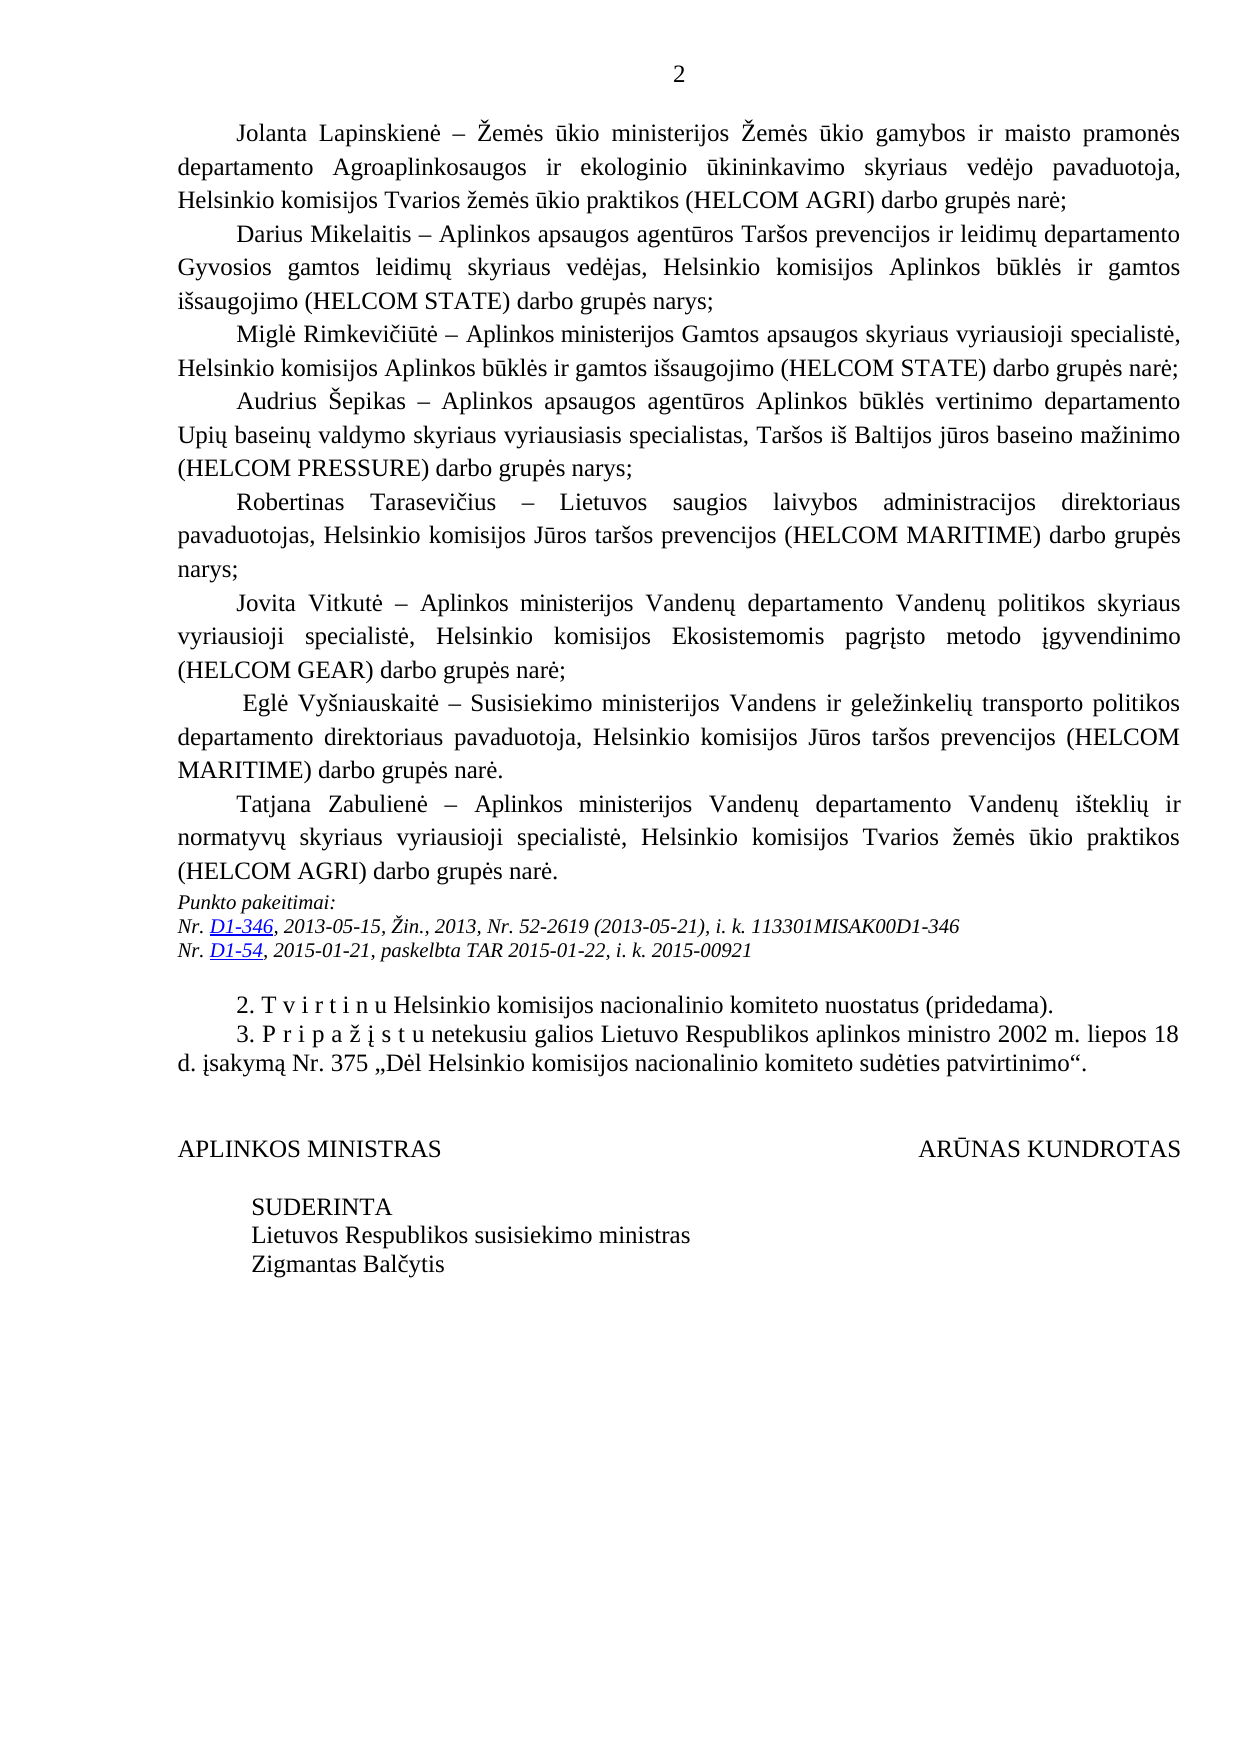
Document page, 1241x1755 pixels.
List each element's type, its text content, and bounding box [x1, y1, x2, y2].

text 2. T v i r t i n u Helsinkio komisijos nacionalinio komiteto nuostatus (pridedama). [177, 991, 1181, 1019]
text Jolanta Lapinskienė – Žemės ūkio ministerijos Žemės ūkio gamybos ir maisto pramonės departamento Agroaplinkosaugos ir ekologinio ūkininkavimo skyriaus vedėjo pavaduotoja, Helsinkio komisijos Tvarios žemės ūkio praktikos (HELCOM AGRI) darbo grupės narė; [177, 118, 1181, 214]
text Zigmantas Balčytis [177, 1249, 1181, 1278]
text Jovita Vitkutė – Aplinkos ministerijos Vandenų departamento Vandenų politikos skyriaus vyriausioji specialistė, Helsinkio komisijos Ekosistemomis pagrįsto metodo įgyvendinimo (HELCOM GEAR) darbo grupės narė; [177, 588, 1181, 683]
text 3. P r i p a ž į s t u netekusiu galios Lietuvo Respublikos aplinkos ministro 2002 m. liepos 18 d. įsakymą Nr. 375 „Dėl Helsinkio komisijos nacionalinio komiteto sudėties patvirtinimo“. [177, 1019, 1181, 1077]
text APLINKOS MINISTRAS ARŪNAS KUNDROTAS [177, 1134, 1181, 1163]
text Lietuvos Respublikos susisiekimo ministras [177, 1221, 1181, 1249]
text Eglė Vyšniauskaitė – Susisiekimo ministerijos Vandens ir geležinkelių transporto politikos departamento direktoriaus pavaduotoja, Helsinkio komisijos Jūros taršos prevencijos (HELCOM MARITIME) darbo grupės narė. [177, 688, 1181, 784]
text Punkto pakeitimai: [177, 889, 1181, 914]
text Darius Mikelaitis – Aplinkos apsaugos agentūros Taršos prevencijos ir leidimų departamento Gyvosios gamtos leidimų skyriaus vedėjas, Helsinkio komisijos Aplinkos būklės ir gamtos išsaugojimo (HELCOM STATE) darbo grupės narys; [177, 219, 1181, 314]
text Nr. D1-54, 2015-01-21, paskelbta TAR 2015-01-22, i. k. 2015-00921 [177, 938, 1181, 962]
text Robertinas Tarasevičius – Lietuvos saugios laivybos administracijos direktoriaus pavaduotojas, Helsinkio komisijos Jūros taršos prevencijos (HELCOM MARITIME) darbo grupės narys; [177, 487, 1181, 583]
text Audrius Šepikas – Aplinkos apsaugos agentūros Aplinkos būklės vertinimo departamento Upių baseinų valdymo skyriaus vyriausiasis specialistas, Taršos iš Baltijos jūros baseino mažinimo (HELCOM PRESSURE) darbo grupės narys; [177, 386, 1181, 482]
text Nr. D1-346, 2013-05-15, Žin., 2013, Nr. 52-2619 (2013-05-21), i. k. 113301MISAK00D1-346 [177, 914, 1181, 938]
text SUDERINTA [177, 1192, 1181, 1221]
text Miglė Rimkevičiūtė – Aplinkos ministerijos Gamtos apsaugos skyriaus vyriausioji specialistė, Helsinkio komisijos Aplinkos būklės ir gamtos išsaugojimo (HELCOM STATE) darbo grupės narė; [177, 319, 1181, 382]
text Tatjana Zabulienė – Aplinkos ministerijos Vandenų departamento Vandenų išteklių ir normatyvų skyriaus vyriausioji specialistė, Helsinkio komisijos Tvarios žemės ūkio praktikos (HELCOM AGRI) darbo grupės narė. [177, 789, 1181, 885]
